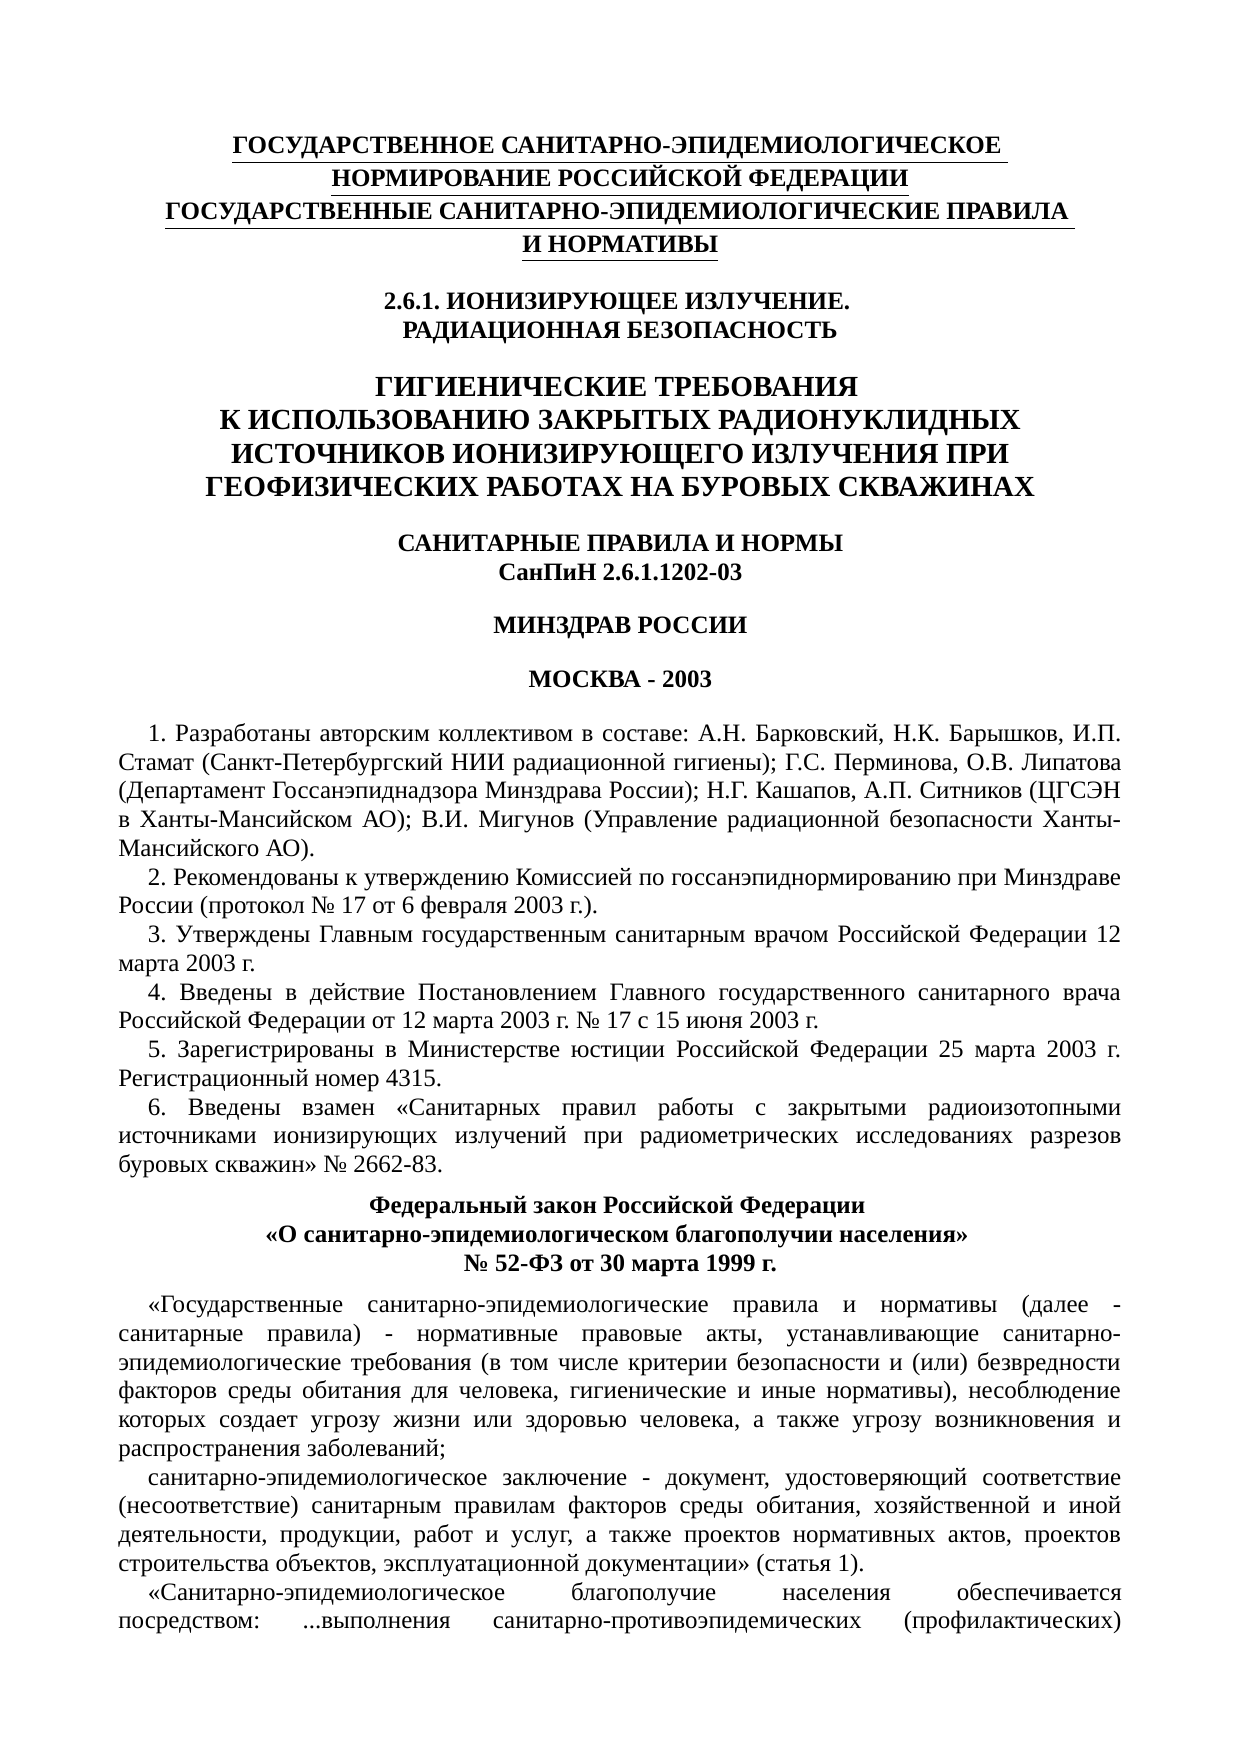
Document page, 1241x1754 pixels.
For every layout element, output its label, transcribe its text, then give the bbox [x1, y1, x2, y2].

text 6. Введены взамен «Санитарных правил работы с закрытыми радиоизотопными источниками ионизирующих излучений при радиометрических исследованиях разрезов буровых скважин» № 2662-83. [118, 1092, 1122, 1178]
text МОСКВА - 2003 [118, 664, 1122, 693]
text СанПиН 2.6.1.1202-03 [118, 557, 1122, 586]
text 5. Зарегистрированы в Министерстве юстиции Российской Федерации 25 марта 2003 г. Регистрационный номер 4315. [118, 1034, 1122, 1092]
text САНИТАРНЫЕ ПРАВИЛА И НОРМЫ [118, 528, 1122, 557]
text санитарно-эпидемиологическое заключение - документ, удостоверяющий соответствие (несоответствие) санитарным правилам факторов среды обитания, хозяйственной и иной деятельности, продукции, работ и услуг, а также проектов нормативных актов, проектов строительства объектов, эксплуатационной документации» (статья 1). [118, 1462, 1122, 1577]
text 3. Утверждены Главным государственным санитарным врачом Российской Федерации 12 марта 2003 г. [118, 919, 1122, 977]
text 2. Рекомендованы к утверждению Комиссией по госсанэпиднормированию при Минздраве России (протокол № 17 от 6 февраля 2003 г.). [118, 862, 1122, 919]
text «Санитарно-эпидемиологическое благополучие населения обеспечивается посредством: ...выполнения санитарно-противоэпидемических (профилактических) [118, 1577, 1122, 1634]
text ГОСУДАРСТВЕННОЕ САНИТАРНО-ЭПИДЕМИОЛОГИЧЕСКОЕ НОРМИРОВАНИЕ РОССИЙСКОЙ ФЕДЕРАЦИИ [118, 131, 1122, 196]
text «Государственные санитарно-эпидемиологические правила и нормативы (далее - санитарные правила) - нормативные правовые акты, устанавливающие санитарно-эпидемиологические требования (в том числе критерии безопасности и (или) безвредности факторов среды обитания для человека, гигиенические и иные нормативы), несоблюдение которых создает угрозу жизни или здоровью человека, а также угрозу возникновения и распространения заболеваний; [118, 1289, 1122, 1462]
text МИНЗДРАВ РОССИИ [118, 611, 1122, 639]
text Федеральный закон Российской Федерации «О санитарно-эпидемиологическом благополучии населения» № 52-ФЗ от 30 марта 1999 г. [118, 1191, 1122, 1277]
text ГОСУДАРСТВЕННЫЕ САНИТАРНО-ЭПИДЕМИОЛОГИЧЕСКИЕ ПРАВИЛА И НОРМАТИВЫ [118, 196, 1122, 261]
text 1. Разработаны авторским коллективом в составе: А.Н. Барковский, Н.К. Барышков, И.П. Стамат (Санкт-Петербургский НИИ радиационной гигиены); Г.С. Перминова, О.В. Липатова (Департамент Госсанэпиднадзора Минздрава России); Н.Г. Кашапов, А.П. Ситников (ЦГСЭН в Ханты-Мансийском АО); В.И. Мигунов (Управление радиационной безопасности Ханты-Мансийского АО). [118, 718, 1122, 862]
text ГИГИЕНИЧЕСКИЕ ТРЕБОВАНИЯ К ИСПОЛЬЗОВАНИЮ ЗАКРЫТЫХ РАДИОНУКЛИДНЫХ ИСТОЧНИКОВ ИОНИЗИРУЮЩЕГО ИЗЛУЧЕНИЯ ПРИ ГЕОФИЗИЧЕСКИХ РАБОТАХ НА БУРОВЫХ СКВАЖИНАХ [118, 369, 1122, 503]
text 4. Введены в действие Постановлением Главного государственного санитарного врача Российской Федерации от 12 марта 2003 г. № 17 с 15 июня 2003 г. [118, 977, 1122, 1034]
text 2.6.1. ИОНИЗИРУЮЩЕЕ ИЗЛУЧЕНИЕ. РАДИАЦИОННАЯ БЕЗОПАСНОСТЬ [118, 286, 1122, 344]
